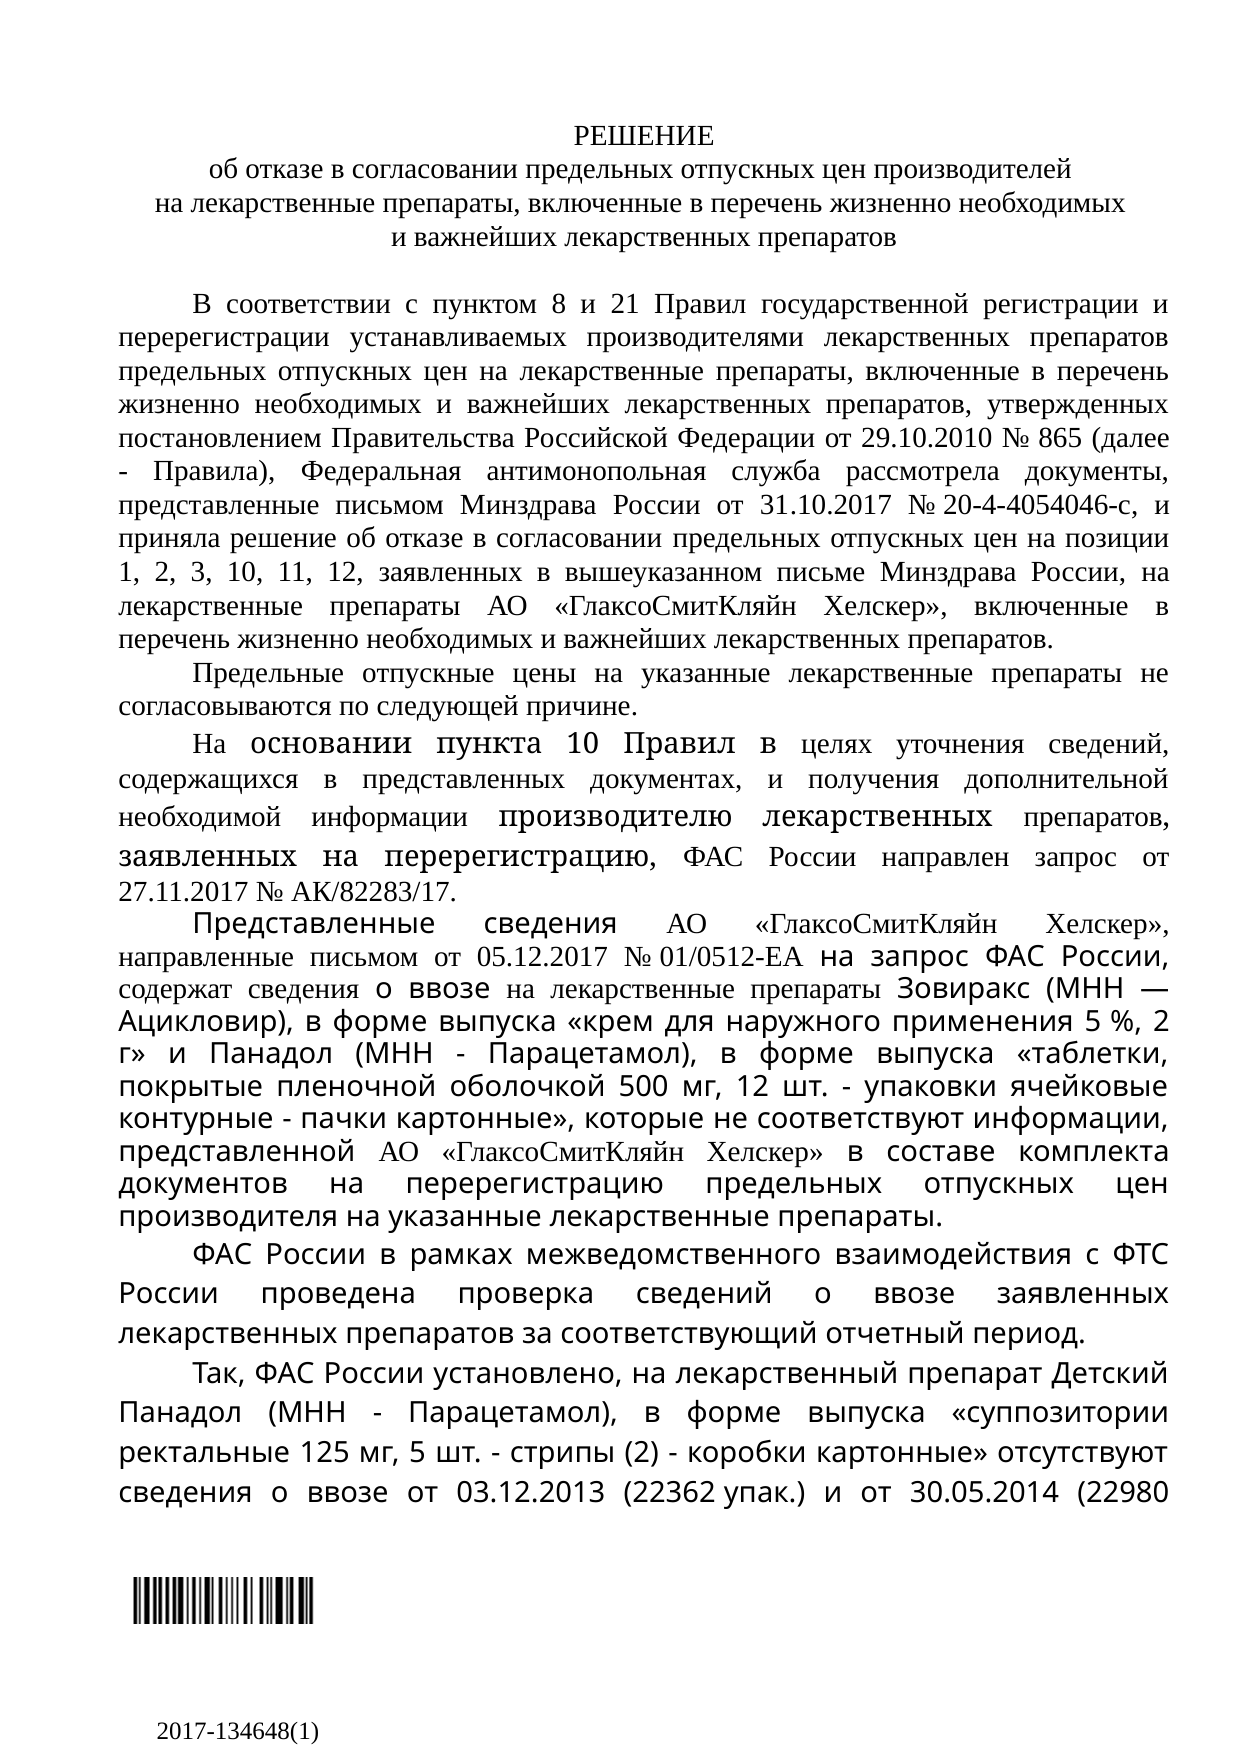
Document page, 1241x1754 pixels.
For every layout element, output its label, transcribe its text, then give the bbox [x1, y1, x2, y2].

text РЕШЕНИЕ [118, 118, 1170, 152]
picture [118, 1577, 331, 1624]
text и важнейших лекарственных препаратов [118, 219, 1170, 252]
text Так, ФАС России установлено, на лекарственный препарат Детский Панадол (МНН - Парацетамол), в форме выпуска «суппозитории ректальные 125 мг, 5 шт. - стрипы (2) - коробки картонные» отсутствуют сведения о ввозе от 03.12.2013 (22362 упак.) и от 30.05.2014 (22980 [118, 1352, 1170, 1511]
text об отказе в согласовании предельных отпускных цен производителей [118, 152, 1170, 185]
text Предельные отпускные цены на указанные лекарственные препараты не согласовываются по следующей причине. [118, 655, 1170, 722]
text На основании пункта 10 Правил в целях уточнения сведений, содержащихся в представленных документах, и получения дополнительной необходимой информации производителю лекарственных препаратов, заявленных на перерегистрацию, ФАС России направлен запрос от 27.11.2017 № АК/82283/17. [118, 722, 1170, 908]
text ФАС России в рамках межведомственного взаимодействия с ФТС России проведена проверка сведений о ввозе заявленных лекарственных препаратов за соответствующий отчетный период. [118, 1233, 1170, 1352]
text на лекарственные препараты, включенные в перечень жизненно необходимых [118, 185, 1170, 219]
text Представленные сведения АО «ГлаксоСмитКляйн Хелскер», направленные письмом от 05.12.2017 № 01/0512-ЕА на запрос ФАС России, содержат сведения о ввозе на лекарственные препараты Зовиракс (МНН — Ацикловир), в форме выпуска «крем для наружного применения 5 %, 2 г» и Панадол (МНН - Парацетамол), в форме выпуска «таблетки, покрытые пленочной оболочкой 500 мг, 12 шт. - упаковки ячейковые контурные - пачки картонные», которые не соответствуют информации, представленной АО «ГлаксоСмитКляйн Хелскер» в составе комплекта документов на перерегистрацию предельных отпускных цен производителя на указанные лекарственные препараты. [118, 908, 1170, 1233]
text В соответствии с пунктом 8 и 21 Правил государственной регистрации и перерегистрации устанавливаемых производителями лекарственных препаратов предельных отпускных цен на лекарственные препараты, включенные в перечень жизненно необходимых и важнейших лекарственных препаратов, утвержденных постановлением Правительства Российской Федерации от 29.10.2010 № 865 (далее - Правила), Федеральная антимонопольная служба рассмотрела документы, представленные письмом Минздрава России от 31.10.2017 № 20-4-4054046-с, и приняла решение об отказе в согласовании предельных отпускных цен на позиции 1, 2, 3, 10, 11, 12, заявленных в вышеуказанном письме Минздрава России, на лекарственные препараты АО «ГлаксоСмитКляйн Хелскер», включенные в перечень жизненно необходимых и важнейших лекарственных препаратов. [118, 286, 1170, 655]
